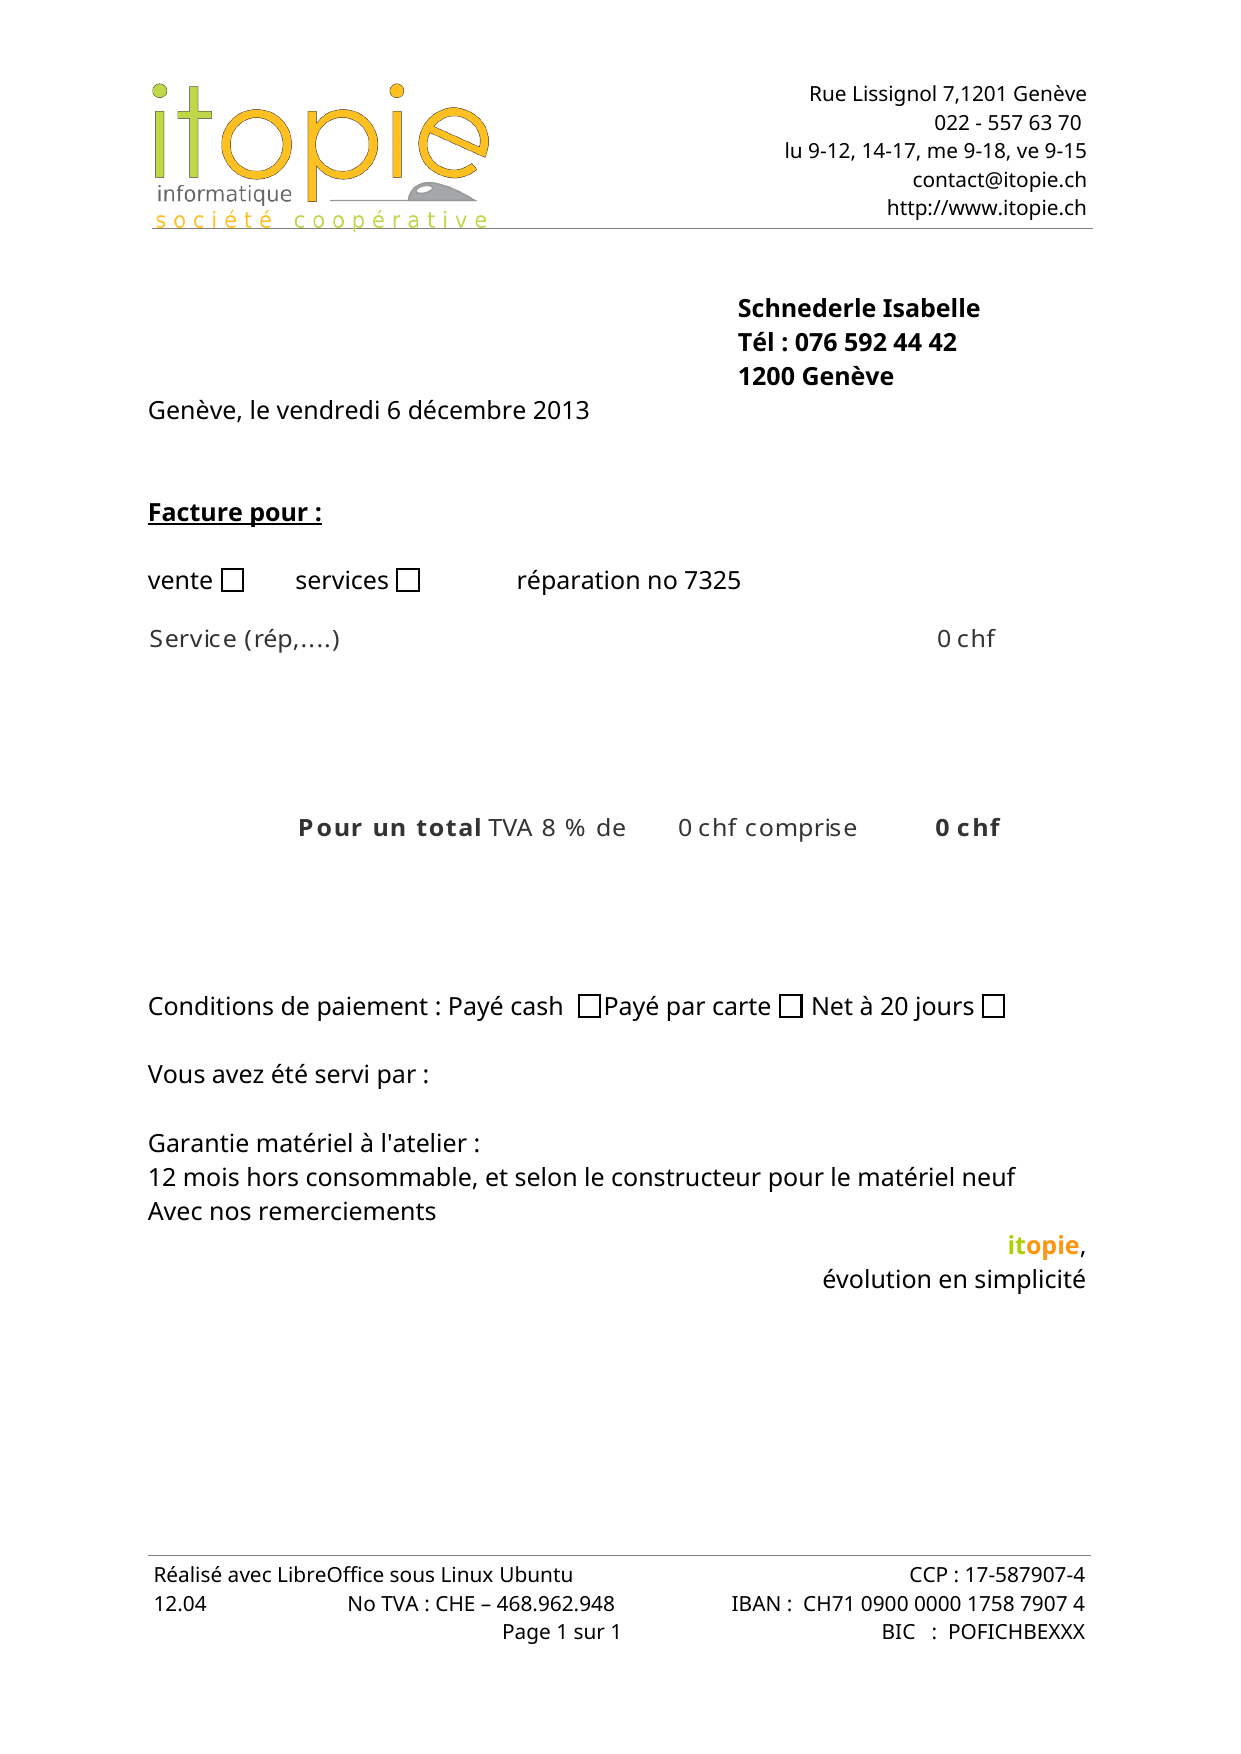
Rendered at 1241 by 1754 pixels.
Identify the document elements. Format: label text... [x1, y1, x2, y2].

text Tél : 076 592 44 42 [148, 324, 1093, 358]
picture [138, 72, 500, 244]
text itopie, [148, 1227, 1093, 1262]
text Avec nos remerciements [148, 1193, 1093, 1227]
text 12 mois hors consommable, et selon le constructeur pour le matériel neuf [148, 1159, 1093, 1193]
text évolution en simplicité [148, 1262, 1093, 1296]
text 1200 Genève [148, 358, 1093, 392]
text Schnederle Isabelle [148, 290, 1093, 324]
text vente services réparation no 7325 [148, 563, 1093, 597]
text Conditions de paiement : Payé cash Payé par carte Net à 20 jours [148, 989, 1093, 1023]
text Garantie matériel à l'atelier : [148, 1125, 1093, 1159]
text Vous avez été servi par : [148, 1057, 1093, 1091]
text Facture pour : [148, 495, 1093, 529]
text Genève, le vendredi 6 décembre 2013 [148, 392, 1093, 427]
